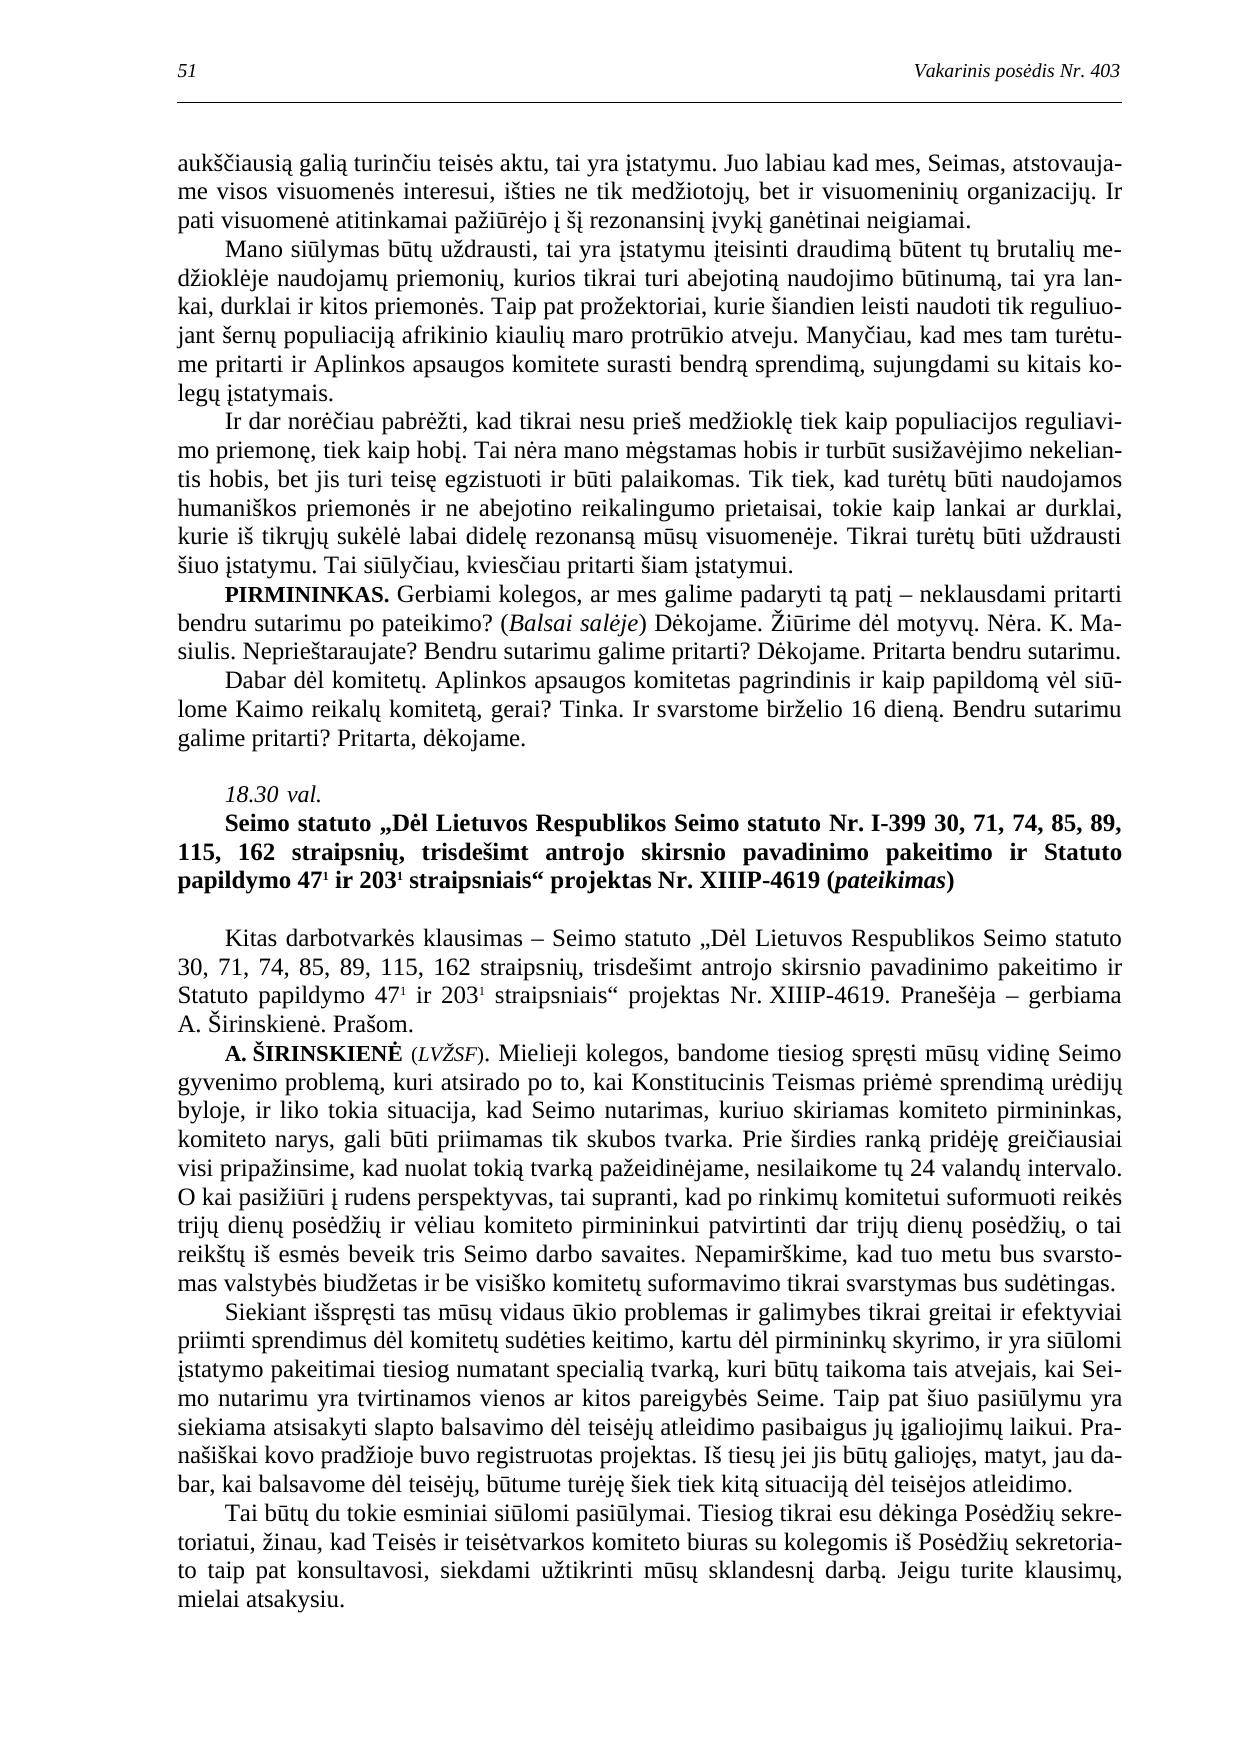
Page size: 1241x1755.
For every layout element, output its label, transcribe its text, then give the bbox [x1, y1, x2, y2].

text Sie­kiant iš­spręs­ti tas mū­sų vi­daus ūkio pro­ble­mas ir ga­li­my­bes tik­rai grei­tai ir efek­ty­viai pri­im­ti spren­di­mus dėl ko­mi­te­tų su­dė­ties kei­ti­mo, kar­tu dėl pir­mi­nin­kų sky­ri­mo, ir yra siū­lo­mi įsta­ty­mo pa­kei­ti­mai tie­siog nu­ma­tant spe­cia­lią tvar­ką, ku­ri bū­tų tai­ko­ma tais at­ve­jais, kai Sei­mo nu­ta­ri­mu yra tvir­ti­na­mos vie­nos ar ki­tos pa­rei­gy­bės Sei­me. Taip pat šiuo pa­siū­ly­mu yra sie­kia­ma at­si­sa­ky­ti slap­to bal­sa­vi­mo dėl tei­sė­jų at­lei­di­mo pa­si­bai­gus jų įga­lio­ji­mų lai­kui. Pra­na­šiš­kai ko­vo pra­džio­je bu­vo re­gist­ruo­tas pro­jek­tas. Iš tie­sų jei jis bū­tų ga­lio­jęs, ma­tyt, jau da­bar, kai bal­sa­vo­me dėl tei­sė­jų, bū­tu­me tu­rė­ję šiek tiek ki­tą si­tu­a­ci­ją dėl tei­sė­jos at­lei­di­mo. [177, 1297, 1122, 1498]
text Sei­mo sta­tu­to „Dėl Lie­tu­vos Res­pub­li­kos Sei­mo sta­tu­to Nr. I-399 30, 71, 74, 85, 89, 115, 162 straips­nių, tris­de­šimt ant­ro­jo skir­snio pa­va­di­ni­mo pa­kei­ti­mo ir Sta­tu­to papildy­mo 471 ir 2031 straips­niais“ pro­jek­tas Nr. XIIIP-4619 (pa­tei­ki­mas) [177, 808, 1122, 894]
text aukš­čiau­sią ga­lią tu­rin­čiu tei­sės ak­tu, tai yra įsta­ty­mu. Juo la­biau kad mes, Sei­mas, at­sto­vau­ja­me vi­sos vi­suo­me­nės in­te­re­sui, iš­ties ne tik me­džio­to­jų, bet ir vi­suo­me­ni­nių or­ga­ni­za­ci­jų. Ir pa­ti vi­suo­me­nė ati­tin­ka­mai pa­žiū­rė­jo į šį re­zo­nan­si­nį įvy­kį ga­nė­ti­nai nei­gia­mai. [177, 148, 1122, 234]
text Ki­tas dar­bo­tvarkės klau­si­mas – Sei­mo sta­tu­to „Dėl Lie­tu­vos Res­pub­li­kos Sei­mo sta­tu­to 30, 71, 74, 85, 89, 115, 162 straips­nių, tris­de­šimt ant­ro­jo skir­snio pa­va­di­ni­mo pa­kei­ti­mo ir Sta­tu­to pa­pil­dy­mo 471 ir 2031 straips­niais“ pro­jek­tas Nr. XIIIP-4619. Pra­ne­šė­ja – ger­bia­ma A. Ši­rins­kie­nė. Pra­šom. [177, 923, 1122, 1038]
text Da­bar dėl ko­mi­te­tų. Ap­lin­kos ap­sau­gos ko­mi­te­tas pa­grin­di­nis ir kaip pa­pil­do­mą vėl siū­lo­me Kai­mo rei­ka­lų ko­mi­te­tą, ge­rai? Tin­ka. Ir svars­to­me bir­že­lio 16 die­ną. Ben­dru su­ta­ri­mu ga­li­me pri­tar­ti? Pri­tar­ta, dė­ko­ja­me. [177, 665, 1122, 751]
text A. ŠIRINSKIENĖ (LVŽSF). Mie­lie­ji ko­le­gos, ban­do­me tie­siog spręs­ti mū­sų vi­di­nę Sei­mo gy­ve­ni­mo pro­ble­mą, ku­ri at­si­ra­do po to, kai Kon­sti­tu­ci­nis Teis­mas pri­ėmė spren­di­mą urė­di­jų by­lo­je, ir li­ko to­kia si­tu­a­ci­ja, kad Sei­mo nu­ta­ri­mas, ku­riuo ski­ria­mas ko­mi­te­to pir­mi­nin­kas, ko­mi­te­to na­rys, ga­li bū­ti pri­ima­mas tik sku­bos tvar­ka. Prie šir­dies ran­ką pri­dė­ję grei­čiau­siai vi­si pri­pa­žin­si­me, kad nuo­lat to­kią tvar­ką pa­žei­di­nė­ja­me, ne­si­lai­ko­me tų 24 va­lan­dų in­ter­va­lo. O kai pa­si­žiū­ri į ru­dens per­spek­ty­vas, tai su­pran­ti, kad po rin­ki­mų ko­mi­te­tui su­for­muo­ti rei­kės tri­jų die­nų po­sė­džių ir vė­liau ko­mi­te­to pir­mi­nin­kui pa­tvir­tin­ti dar tri­jų die­nų po­sė­džių, o tai reikš­tų iš es­mės be­veik tris Sei­mo dar­bo sa­vai­tes. Ne­pa­mirš­ki­me, kad tuo me­tu bus svars­to­mas vals­ty­bės biu­dže­tas ir be visiško ko­mi­te­tų su­for­ma­vi­mo tik­rai svars­ty­mas bus su­dė­tin­gas. [177, 1038, 1122, 1297]
text Ir dar no­rė­čiau pa­brėž­ti, kad tik­rai ne­su prieš me­džiok­lę tiek kaip po­pu­lia­ci­jos re­gu­lia­vi­mo prie­mo­nę, tiek kaip ho­bį. Tai nė­ra ma­no mėgs­ta­mas ho­bis ir tur­būt su­si­ža­vė­ji­mo ne­ke­lian­tis ho­bis, bet jis tu­ri tei­sę eg­zis­tuo­ti ir bū­ti pa­lai­ko­mas. Tik tiek, kad tu­rė­tų bū­ti nau­do­ja­mos hu­ma­niš­kos prie­mo­nės ir ne abe­jo­ti­no rei­ka­lin­gu­mo prie­tai­sai, to­kie kaip lan­kai ar dur­klai, ku­rie iš tik­rų­jų su­kė­lė la­bai di­de­lę re­zo­nan­są mū­sų vi­suo­me­nė­je. Tik­rai tu­rė­tų bū­ti už­draus­ti šiuo įsta­ty­mu. Tai siū­ly­čiau, kvies­čiau pri­tar­ti šiam įsta­ty­mui. [177, 406, 1122, 579]
text Tai bū­tų du to­kie es­mi­niai siū­lo­mi pa­siū­ly­mai. Tie­siog tik­rai esu dė­kin­ga Po­sė­džių sek­re­to­ria­tui, ži­nau, kad Tei­sės ir tei­sėt­var­kos ko­mi­te­to biu­ras su ko­le­go­mis iš Po­sė­džių sek­re­to­ria­to taip pat kon­sul­ta­vo­si, siek­da­mi už­tik­rin­ti mū­sų sklan­des­nį dar­bą. Jei­gu tu­ri­te klau­si­mų, mie­lai at­sa­ky­siu. [177, 1498, 1122, 1613]
text PIRMININKAS. Ger­bia­mi ko­le­gos, ar mes ga­li­me pa­da­ry­ti tą pa­tį – ne­klaus­da­mi pri­tar­ti ben­dru su­ta­ri­mu po pa­tei­ki­mo? (Bal­sai sa­lė­je) Dė­ko­ja­me. Žiū­ri­me dėl mo­ty­vų. Nė­ra. K. Ma­siu­lis. Ne­pri­eš­ta­rau­ja­te? Ben­dru su­ta­ri­mu ga­li­me pri­tar­ti? Dė­ko­ja­me. Pri­tar­ta ben­dru su­ta­ri­mu. [177, 579, 1122, 665]
text Ma­no siū­ly­mas bū­tų už­draus­ti, tai yra įsta­ty­mu įtei­sin­ti drau­di­mą bū­tent tų bru­ta­lių me­džiok­lė­je nau­do­ja­mų prie­mo­nių, ku­rios tik­rai tu­ri abe­jo­ti­ną nau­do­ji­mo bū­ti­nu­mą, tai yra lan­kai, dur­klai ir ki­tos prie­mo­nės. Taip pat pro­žek­to­riai, ku­rie šian­dien leis­ti nau­do­ti tik re­gu­liuo­jant šer­nų po­pu­lia­ci­ją af­ri­ki­nio kiau­lių ma­ro pro­trū­kio at­ve­ju. Ma­ny­čiau, kad mes tam tu­rė­tu­me pri­tar­ti ir Ap­lin­kos ap­sau­gos ko­mi­te­te su­ras­ti ben­drą spren­di­mą, su­jung­da­mi su ki­tais ko­le­gų įsta­ty­mais. [177, 234, 1122, 406]
text 18.30 val. [224, 780, 1122, 808]
